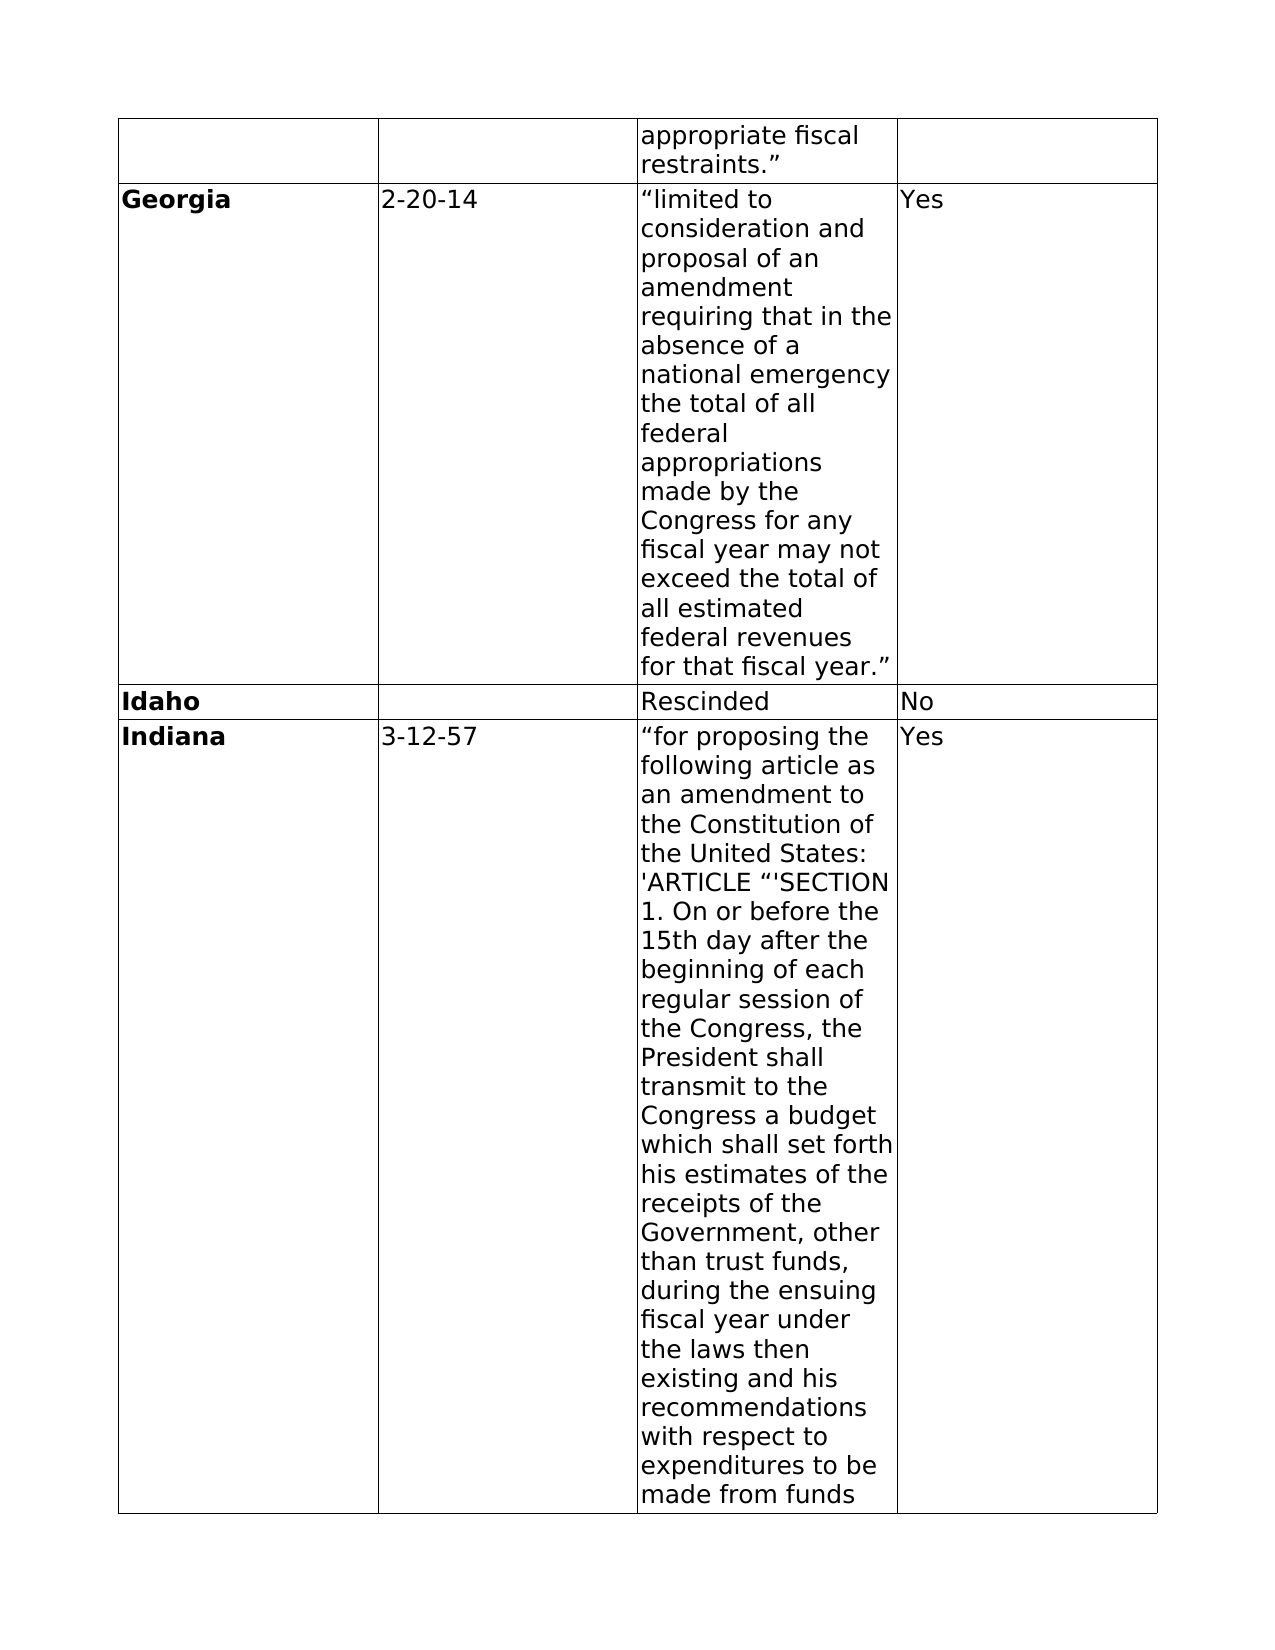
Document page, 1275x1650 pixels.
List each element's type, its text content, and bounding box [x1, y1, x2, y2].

table_cell Georgia [119, 184, 378, 684]
table_cell appropriate fiscal restraints.” [638, 119, 897, 182]
table_cell [119, 119, 378, 182]
table_cell 2-20-14 [379, 184, 637, 684]
table_cell 3-12-57 [379, 720, 637, 1513]
table_cell Yes [898, 720, 1157, 1513]
table_cell “limited to consideration and proposal of an amendment requiring that in the absence of a national emergency the total of all federal appropriations made by the Congress for any fiscal year may not exceed the total of all estimated federal revenues for that fiscal year.” [638, 184, 897, 684]
table_cell Idaho [119, 685, 378, 719]
table_cell Indiana [119, 720, 378, 1513]
table_cell [379, 685, 637, 719]
table_cell [379, 119, 637, 182]
table_cell “for proposing the following article as an amendment to the Constitution of the United States: 'ARTICLE “'SECTION 1. On or before the 15th day after the beginning of each regular session of the Congress, the President shall transmit to the Congress a budget which shall set forth his estimates of the receipts of the Government, other than trust funds, during the ensuing fiscal year under the laws then existing and his recommendations with respect to expenditures to be made from funds [638, 720, 897, 1513]
table_cell [898, 119, 1157, 182]
table_cell No [898, 685, 1157, 719]
table_cell Yes [898, 184, 1157, 684]
table_cell Rescinded [638, 685, 897, 719]
